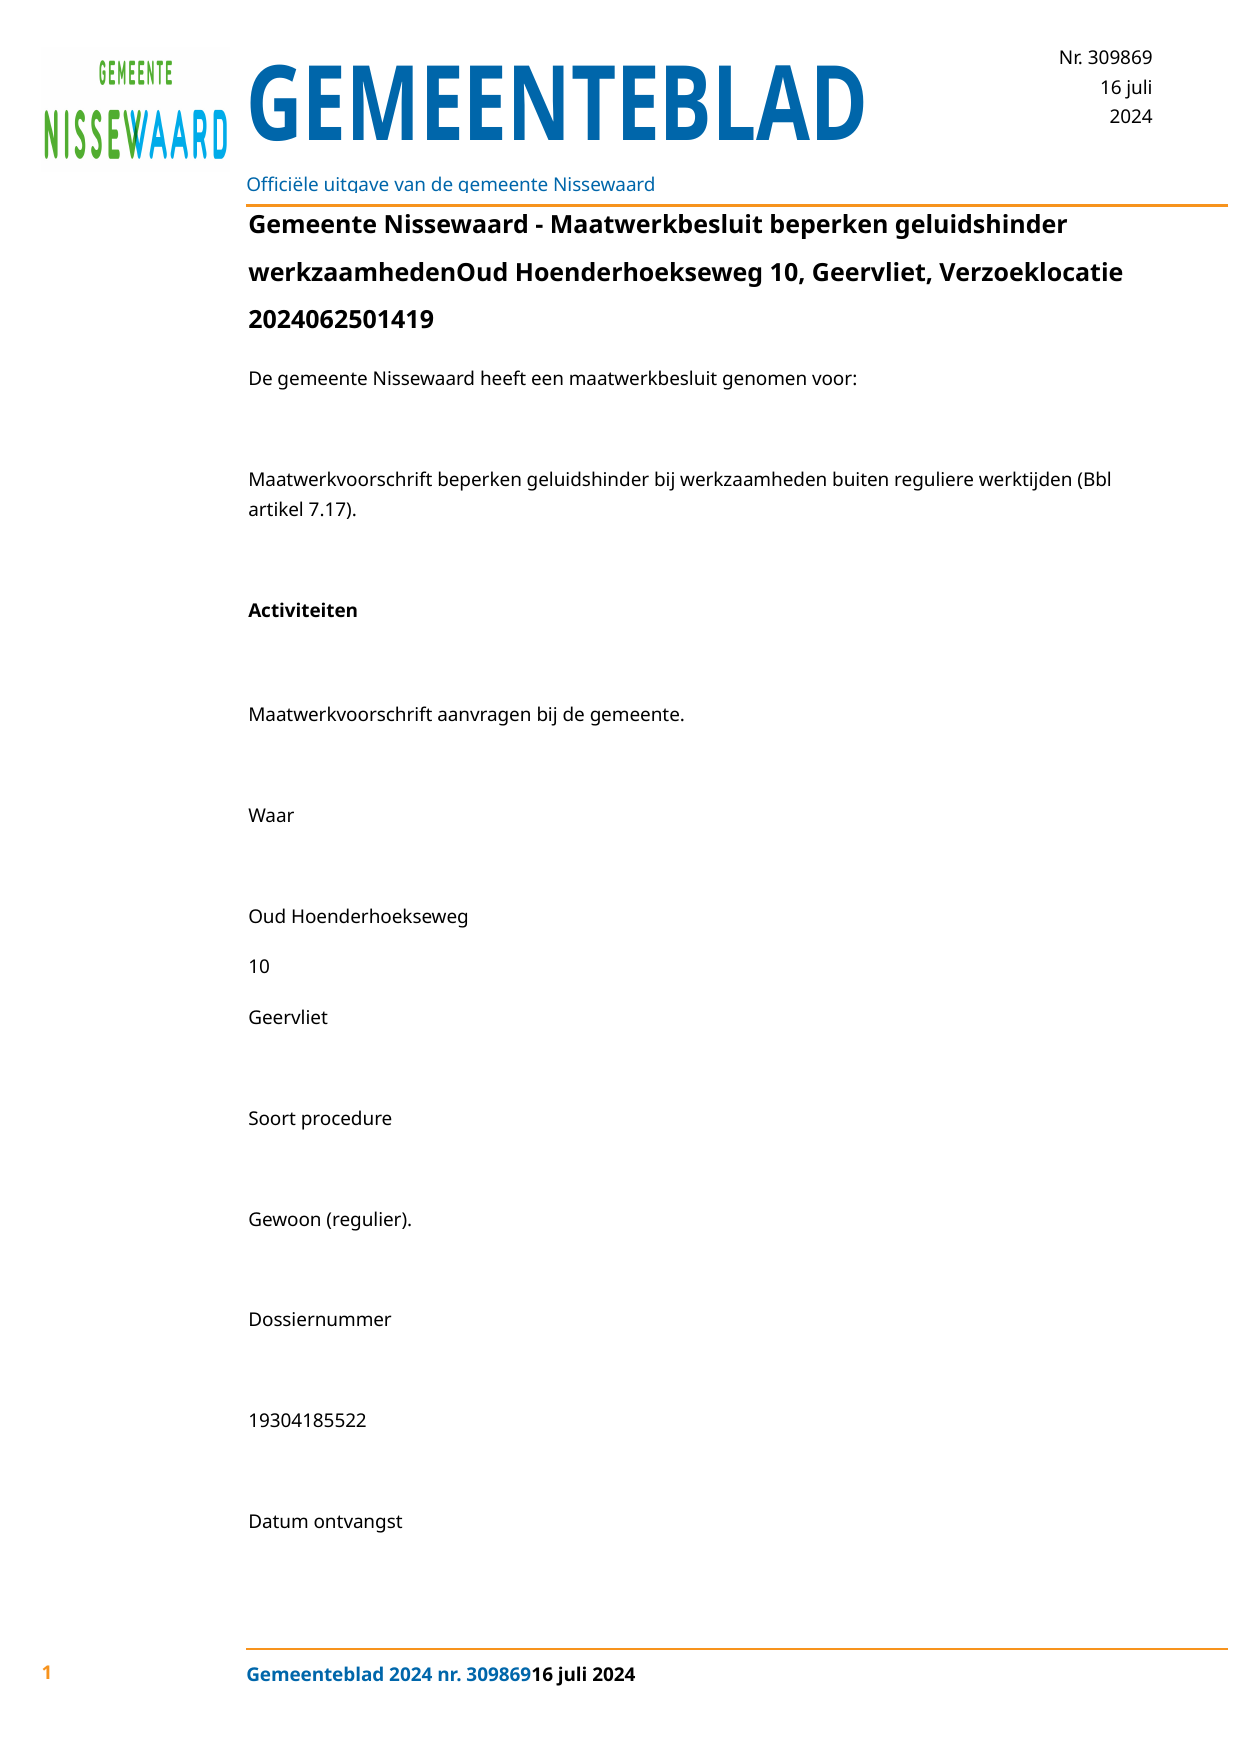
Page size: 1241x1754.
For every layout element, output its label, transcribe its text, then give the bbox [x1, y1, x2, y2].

picture [41, 47, 231, 172]
text 19304185522 [248, 1407, 1152, 1433]
text Activiteiten [248, 597, 1152, 622]
text Geervliet [248, 1004, 1152, 1030]
text Waar [248, 802, 1152, 828]
text Datum ontvangst [248, 1508, 1152, 1534]
text De gemeente Nissewaard heeft een maatwerkbesluit genomen voor: [248, 366, 1152, 391]
text ﻿ [248, 647, 1152, 676]
text Soort procedure [248, 1105, 1152, 1131]
text Gemeente Nissewaard - Maatwerkbesluit beperken geluidshinder werkzaamhedenOud Hoenderhoekseweg 10, Geervliet, Verzoeklocatie 2024062501419 [248, 207, 1152, 336]
text Dossiernummer [248, 1307, 1152, 1332]
text Maatwerkvoorschrift beperken geluidshinder bij werkzaamheden buiten reguliere werktijden (Bbl artikel 7.17). [248, 466, 1152, 522]
text Gewoon (regulier). [248, 1206, 1152, 1231]
text 10 [248, 954, 1152, 979]
text Maatwerkvoorschrift aanvragen bij de gemeente. [248, 702, 1152, 727]
text Oud Hoenderhoekseweg [248, 903, 1152, 929]
